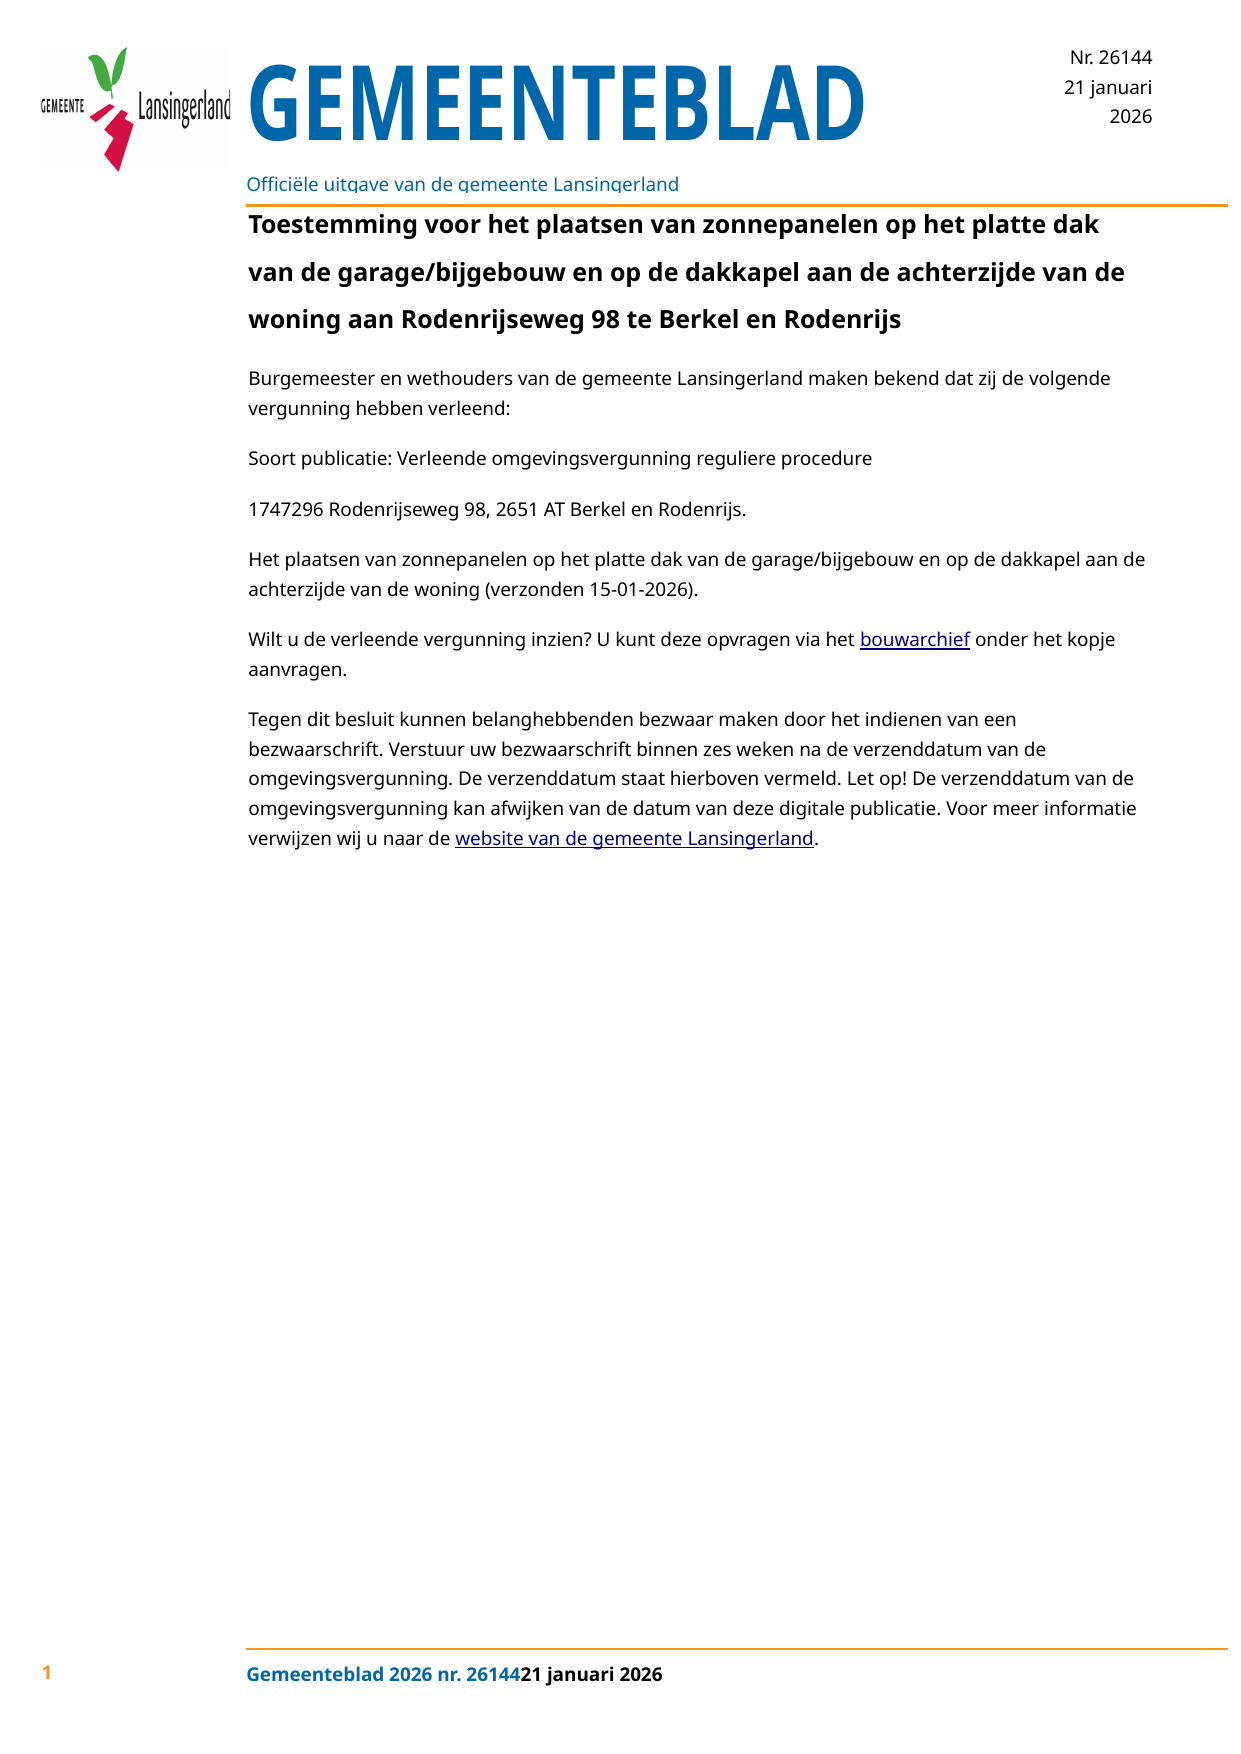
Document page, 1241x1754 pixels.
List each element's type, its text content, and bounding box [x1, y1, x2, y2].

text Tegen dit besluit kunnen belanghebbenden bezwaar maken door het indienen van een bezwaarschrift. Verstuur uw bezwaarschrift binnen zes weken na de verzenddatum van de omgevingsvergunning. De verzenddatum staat hierboven vermeld. Let op! De verzenddatum van de omgevingsvergunning kan afwijken van de datum van deze digitale publicatie. Voor meer informatie verwijzen wij u naar de website van de gemeente Lansingerland. [248, 706, 1152, 850]
picture [41, 47, 231, 172]
text Soort publicatie: Verleende omgevingsvergunning reguliere procedure [248, 446, 1152, 471]
text 1747296 Rodenrijseweg 98, 2651 AT Berkel en Rodenrijs. [248, 496, 1152, 522]
text Wilt u de verleende vergunning inzien? U kunt deze opvragen via het bouwarchief onder het kopje aanvragen. [248, 626, 1152, 682]
text Burgemeester en wethouders van de gemeente Lansingerland maken bekend dat zij de volgende vergunning hebben verleend: [248, 366, 1152, 421]
text Het plaatsen van zonnepanelen op het platte dak van de garage/bijgebouw en op de dakkapel aan de achterzijde van de woning (verzonden 15-01-2026). [248, 546, 1152, 602]
text Toestemming voor het plaatsen van zonnepanelen op het platte dak van de garage/bijgebouw en op de dakkapel aan de achterzijde van de woning aan Rodenrijseweg 98 te Berkel en Rodenrijs [248, 207, 1152, 336]
